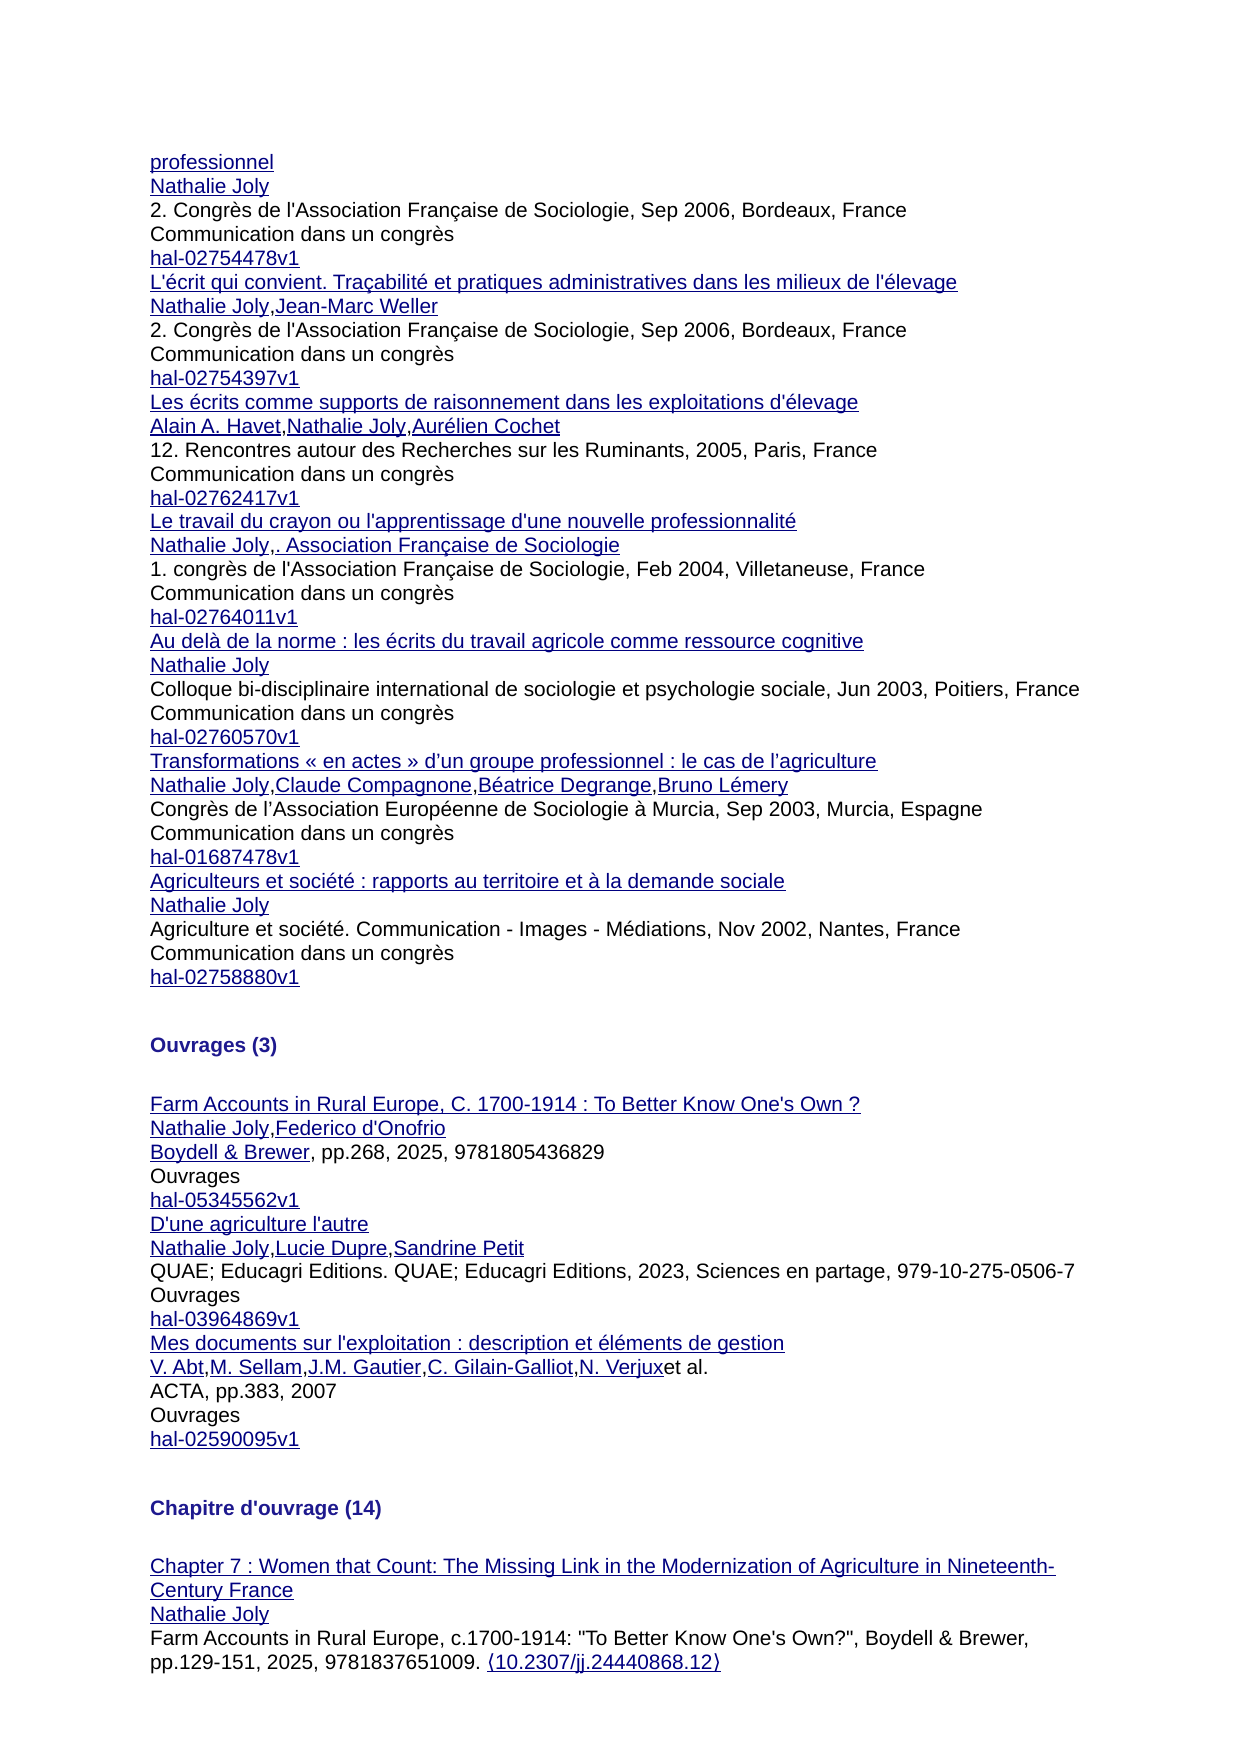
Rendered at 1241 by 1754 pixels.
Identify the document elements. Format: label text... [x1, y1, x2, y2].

table_cell Les écrits comme supports de raisonnement dans les exploitations d'élevage Alain A. Havet,Nathalie Joly,Aurélien Cochet 12. Rencontres autour des Recherches sur les Ruminants, 2005, Paris, France Communication dans un congrès hal-02762417v1 [150, 390, 1090, 509]
table_cell L'écrit qui convient. Traçabilité et pratiques administratives dans les milieux de l'élevage Nathalie Joly,Jean-Marc Weller 2. Congrès de l'Association Française de Sociologie, Sep 2006, Bordeaux, France Communication dans un congrès hal-02754397v1 [150, 270, 1090, 389]
table_cell professionnel Nathalie Joly 2. Congrès de l'Association Française de Sociologie, Sep 2006, Bordeaux, France Communication dans un congrès hal-02754478v1 [150, 150, 1090, 270]
table_cell Agriculteurs et société : rapports au territoire et à la demande sociale Nathalie Joly Agriculture et société. Communication - Images - Médiations, Nov 2002, Nantes, France Communication dans un congrès hal-02758880v1 [150, 869, 1090, 988]
table_cell Le travail du crayon ou l'apprentissage d'une nouvelle professionnalité Nathalie Joly,. Association Française de Sociologie 1. congrès de l'Association Française de Sociologie, Feb 2004, Villetaneuse, France Communication dans un congrès hal-02764011v1 [150, 509, 1090, 629]
table_header Chapter 7 : Women that Count: The Missing Link in the Modernization of Agriculture in Nineteenth-Century France Nathalie Joly Farm Accounts in Rural Europe, c.1700-1914: "To Better Know One's Own?", Boydell & Brewer, pp.129-151, 2025, 9781837651009. ⟨10.2307/jj.24440868.12⟩ [150, 1554, 1090, 1674]
subtitle Ouvrages (3) [150, 1033, 1090, 1057]
table_cell D'une agriculture l'autre Nathalie Joly,Lucie Dupre,Sandrine Petit QUAE; Educagri Editions. QUAE; Educagri Editions, 2023, Sciences en partage, 979-10-275-0506-7 Ouvrages hal-03964869v1 [150, 1211, 1090, 1331]
subtitle Chapitre d'ouvrage (14) [150, 1496, 1090, 1520]
table_header Farm Accounts in Rural Europe, C. 1700-1914 : To Better Know One's Own ? Nathalie Joly,Federico d'Onofrio Boydell & Brewer, pp.268, 2025, 9781805436829 Ouvrages hal-05345562v1 [150, 1092, 1090, 1211]
table_cell Au delà de la norme : les écrits du travail agricole comme ressource cognitive Nathalie Joly Colloque bi-disciplinaire international de sociologie et psychologie sociale, Jun 2003, Poitiers, France Communication dans un congrès hal-02760570v1 [150, 629, 1090, 749]
table_cell Mes documents sur l'exploitation : description et éléments de gestion V. Abt,M. Sellam,J.M. Gautier,C. Gilain-Galliot,N. Verjuxet al. ACTA, pp.383, 2007 Ouvrages hal-02590095v1 [150, 1331, 1090, 1451]
table_cell Transformations « en actes » d’un groupe professionnel : le cas de l’agriculture Nathalie Joly,Claude Compagnone,Béatrice Degrange,Bruno Lémery Congrès de l’Association Européenne de Sociologie à Murcia, Sep 2003, Murcia, Espagne Communication dans un congrès hal-01687478v1 [150, 749, 1090, 869]
